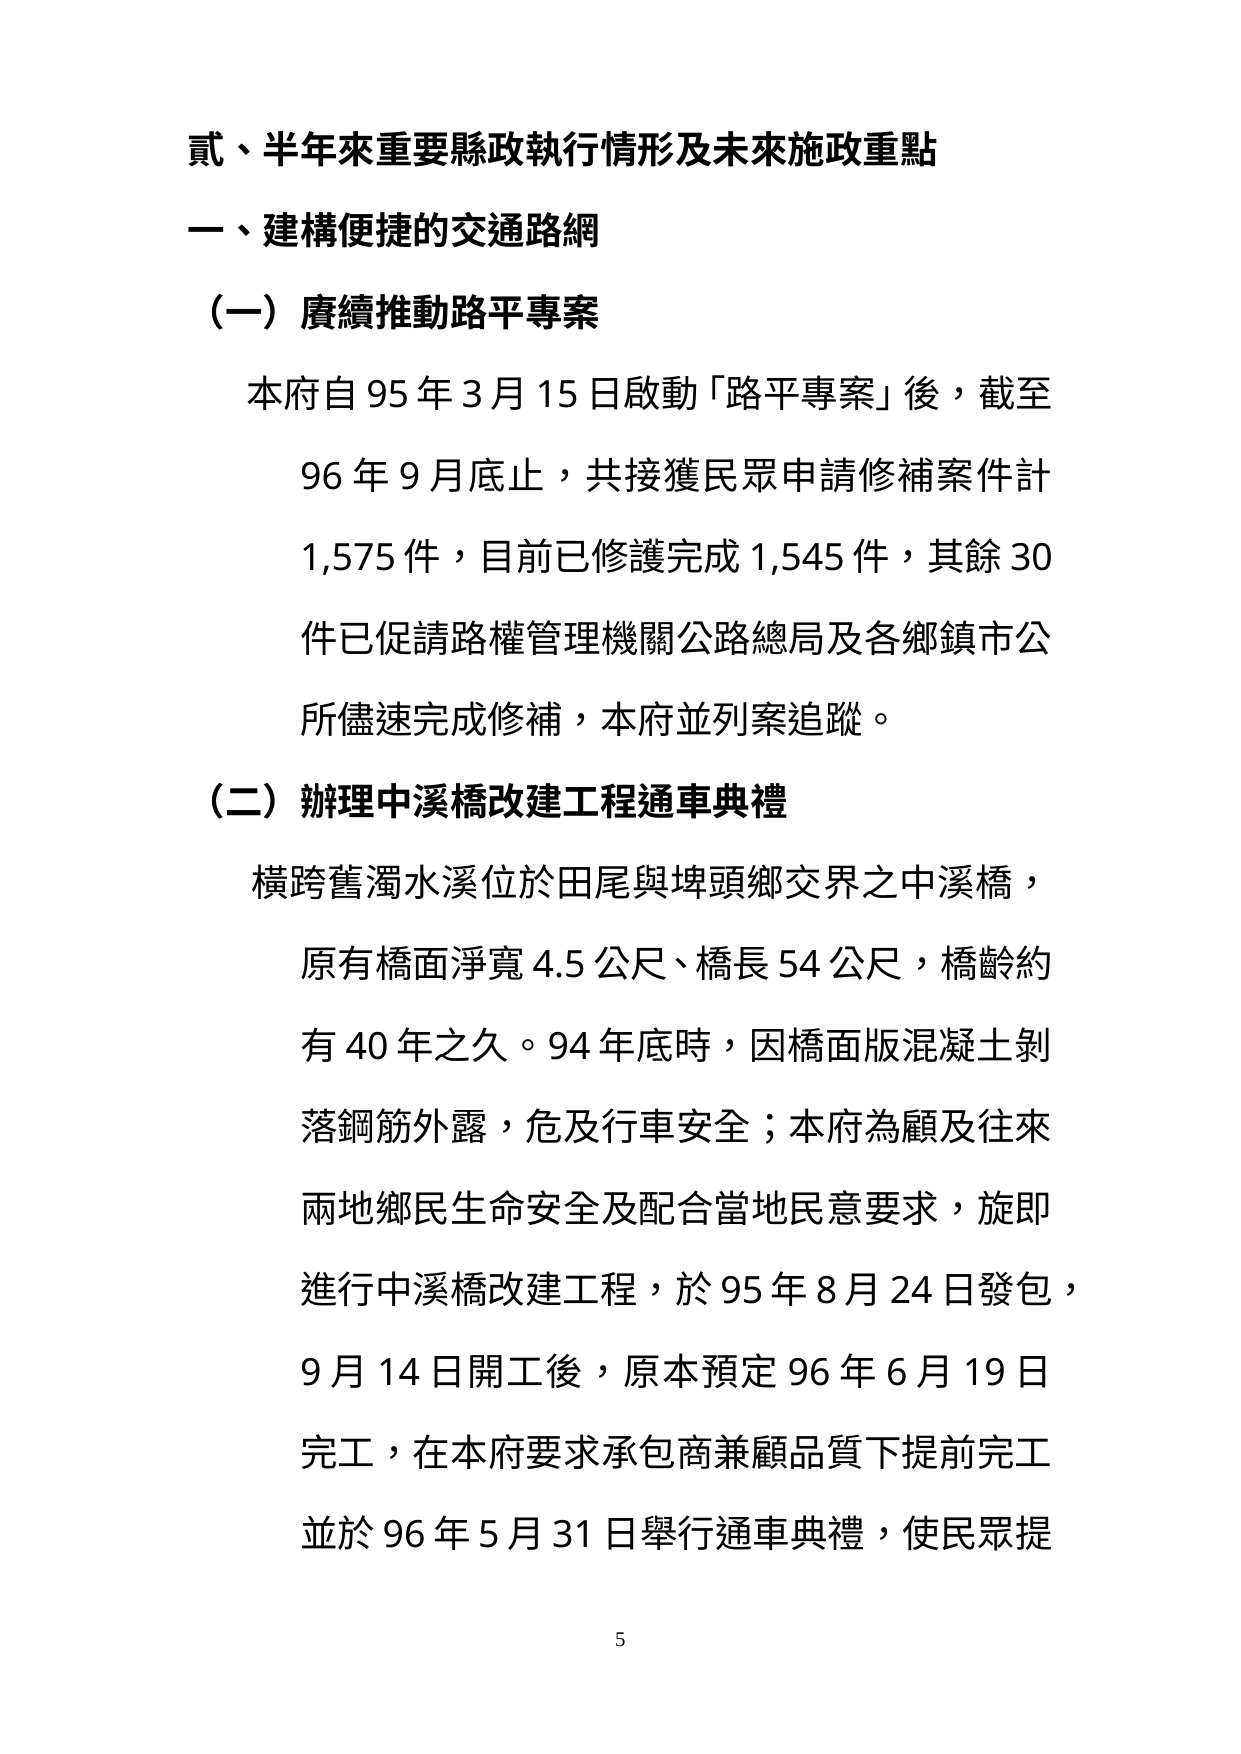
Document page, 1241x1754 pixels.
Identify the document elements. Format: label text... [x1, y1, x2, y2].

text 本府自95年3月15日啟動「路平專案」後，截至96年9月底止，共接獲民眾申請修補案件計1,575件，目前已修護完成1,545件，其餘30件已促請路權管理機關公路總局及各鄉鎮市公所儘速完成修補，本府並列案追蹤。 [187, 364, 1053, 744]
text （二）辦理中溪橋改建工程通車典禮 [187, 771, 1053, 826]
text 一、建構便捷的交通路網 [187, 201, 1053, 256]
text 橫跨舊濁水溪位於田尾與埤頭鄉交界之中溪橋，原有橋面淨寬4.5公尺、橋長54公尺，橋齡約有40年之久。94年底時，因橋面版混凝土剝落鋼筋外露，危及行車安全；本府為顧及往來兩地鄉民生命安全及配合當地民意要求，旋即進行中溪橋改建工程，於95年8月24日發包，9月14日開工後，原本預定96年6月19日完工，在本府要求承包商兼顧品質下提前完工，並於96年5月31日舉行通車典禮，使民眾提前享受中溪橋改建後通車的便利。 [187, 853, 1053, 1559]
text 貳、半年來重要縣政執行情形及未來施政重點 [187, 120, 1053, 174]
text （一）賡續推動路平專案 [187, 283, 1053, 337]
